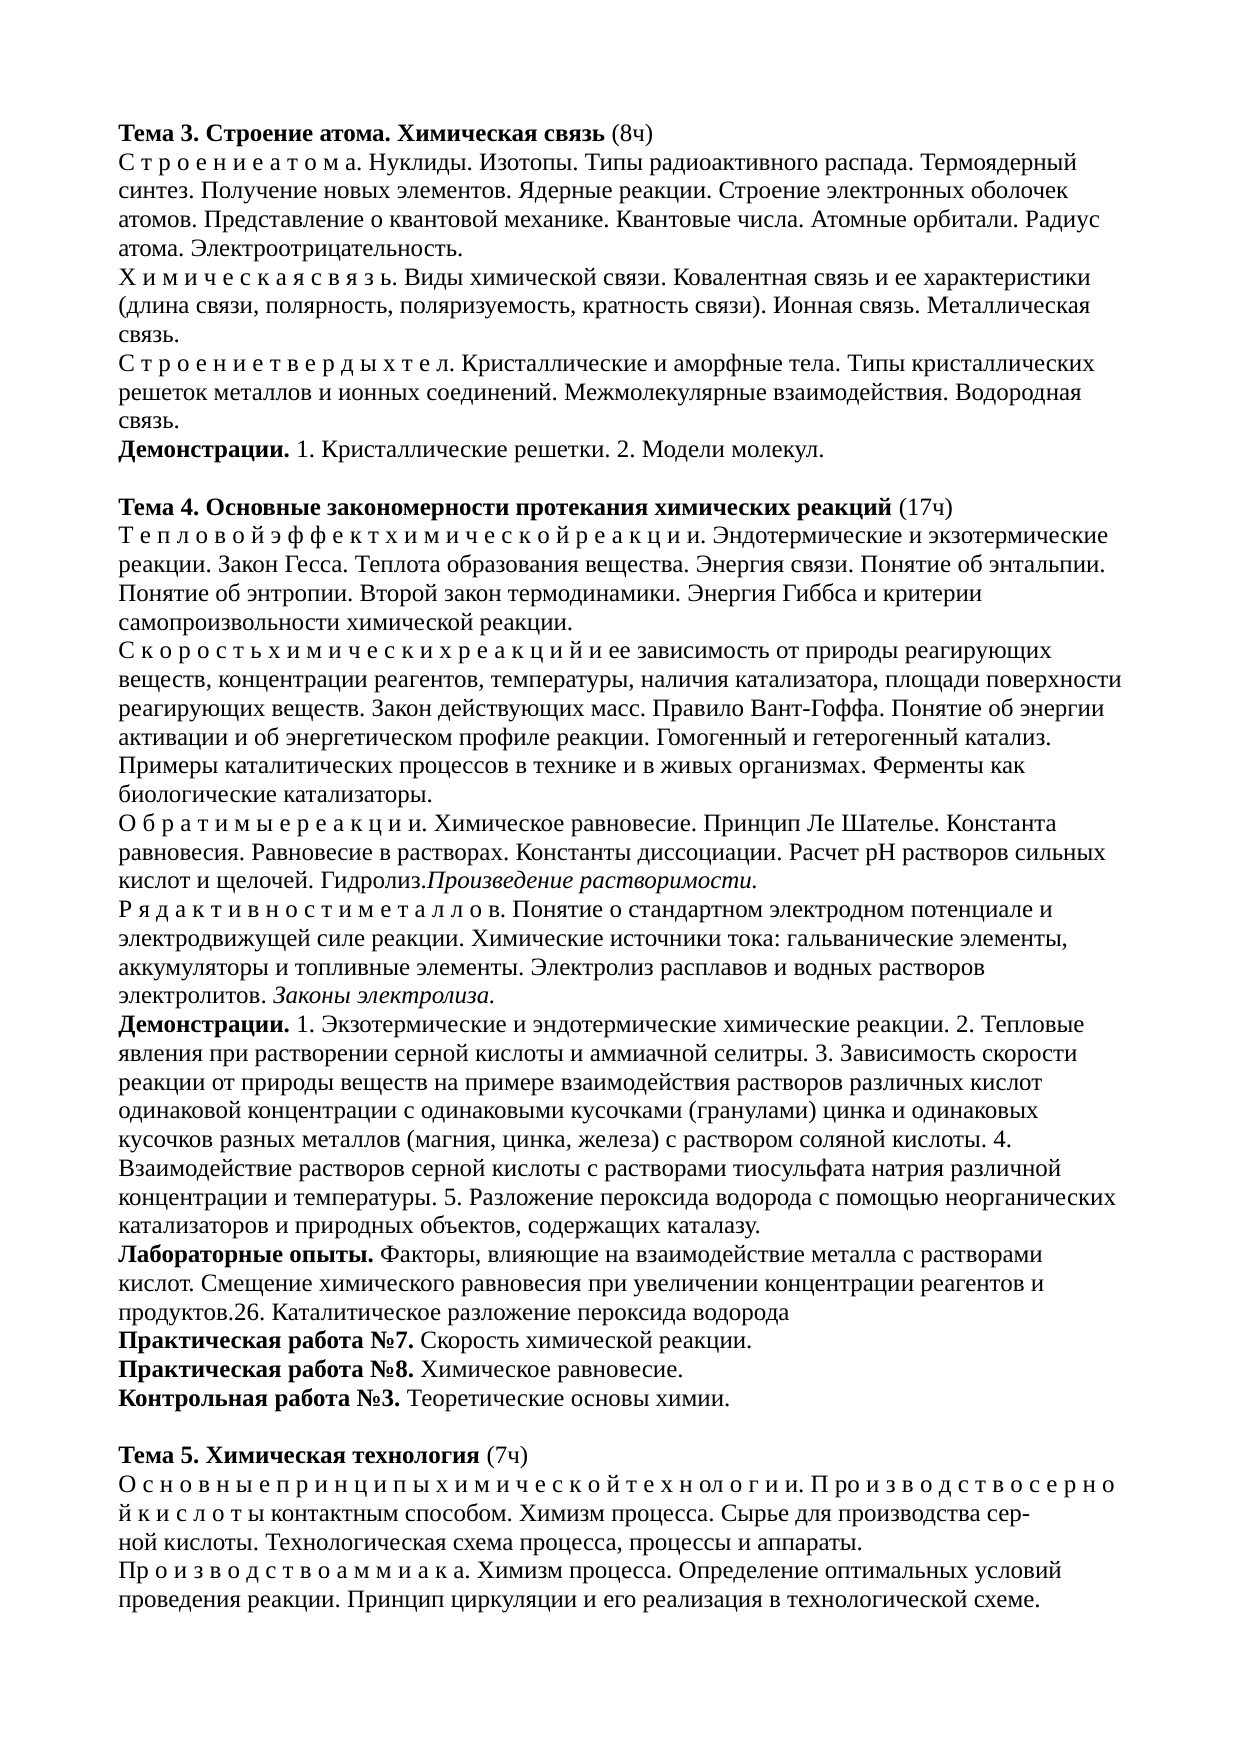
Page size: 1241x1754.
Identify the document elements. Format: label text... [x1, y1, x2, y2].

text О с н о в н ы е п р и н ц и п ы х и м и ч е с к о й т е х н ол о г и и. П ро и з в о д с т в о с е р н о й к и с л о т ы контактным способом. Химизм процесса. Сырье для производства сер- [118, 1469, 1122, 1527]
text С к о р о с т ь х и м и ч е с к и х р е а к ц и й и ее зависимость от природы реагирующих веществ, концентрации реагентов, температуры, наличия катализатора, площади поверхности реагирующих веществ. Закон действующих масс. Правило Вант-Гоффа. Понятие об энергии активации и об энергетическом профиле реакции. Гомогенный и гетерогенный катализ. Примеры каталитических процессов в технике и в живых организмах. Ферменты как биологические катализаторы. [118, 636, 1122, 808]
text Р я д а к т и в н о с т и м е т а л л о в. Понятие о стандартном электродном потенциале и электродвижущей силе реакции. Химические источники тока: гальванические элементы, аккумуляторы и топливные элементы. Электролиз расплавов и водных растворов электролитов. Законы электролиза. [118, 894, 1122, 1009]
text ной кислоты. Технологическая схема процесса, процессы и аппараты. [118, 1527, 1122, 1556]
text Демонстрации. 1. Экзотермические и эндотермические химические реакции. 2. Тепловые явления при растворении серной кислоты и аммиачной селитры. 3. Зависимость скорости реакции от природы веществ на примере взаимодействия растворов различных кислот одинаковой концентрации с одинаковыми кусочками (гранулами) цинка и одинаковых кусочков разных металлов (магния, цинка, железа) с раствором соляной кислоты. 4. Взаимодействие растворов серной кислоты с растворами тиосульфата натрия различной концентрации и температуры. 5. Разложение пероксида водорода с помощью неорганических катализаторов и природных объектов, содержащих каталазу. [118, 1009, 1122, 1239]
text Тема 4. Основные закономерности протекания химических реакций (17ч) [118, 492, 1122, 521]
text Контрольная работа №3. Теоретические основы химии. [118, 1383, 1122, 1412]
text Х и м и ч е с к а я с в я з ь. Виды химической связи. Ковалентная связь и ее характеристики (длина связи, полярность, поляризуемость, кратность связи). Ионная связь. Металлическая связь. [118, 262, 1122, 348]
text Практическая работа №7. Скорость химической реакции. [118, 1326, 1122, 1354]
text Тема 5. Химическая технология (7ч) [118, 1441, 1122, 1469]
text О б р а т и м ы е р е а к ц и и. Химическое равновесие. Принцип Ле Шателье. Константа равновесия. Равновесие в растворах. Константы диссоциации. Расчет рН растворов сильных кислот и щелочей. Гидролиз.Произведение растворимости. [118, 808, 1122, 894]
text Практическая работа №8. Химическое равновесие. [118, 1354, 1122, 1383]
text Пр о и з в о д с т в о а м м и а к а. Химизм процесса. Определение оптимальных условий проведения реакции. Принцип циркуляции и его реализация в технологической схеме. [118, 1556, 1122, 1613]
text Т е п л о в о й э ф ф е к т х и м и ч е с к о й р е а к ц и и. Эндотермические и экзотермические реакции. Закон Гесса. Теплота образования вещества. Энергия связи. Понятие об энтальпии. Понятие об энтропии. Второй закон термодинамики. Энергия Гиббса и критерии самопроизвольности химической реакции. [118, 521, 1122, 636]
text Демонстрации. 1. Кристаллические решетки. 2. Модели молекул. [118, 434, 1122, 463]
text С т р о е н и е а т о м а. Нуклиды. Изотопы. Типы радиоактивного распада. Термоядерный синтез. Получение новых элементов. Ядерные реакции. Строение электронных оболочек атомов. Представление о квантовой механике. Квантовые числа. Атомные орбитали. Радиус атома. Электроотрицательность. [118, 147, 1122, 262]
text С т р о е н и е т в е р д ы х т е л. Кристаллические и аморфные тела. Типы кристаллических решеток металлов и ионных соединений. Межмолекулярные взаимодействия. Водородная связь. [118, 348, 1122, 434]
text Тема 3. Строение атома. Химическая связь (8ч) [118, 118, 1122, 147]
text Лабораторные опыты. Факторы, влияющие на взаимодействие металла с растворами кислот. Смещение химического равновесия при увеличении концентрации реагентов и продуктов.26. Каталитическое разложение пероксида водорода [118, 1239, 1122, 1326]
